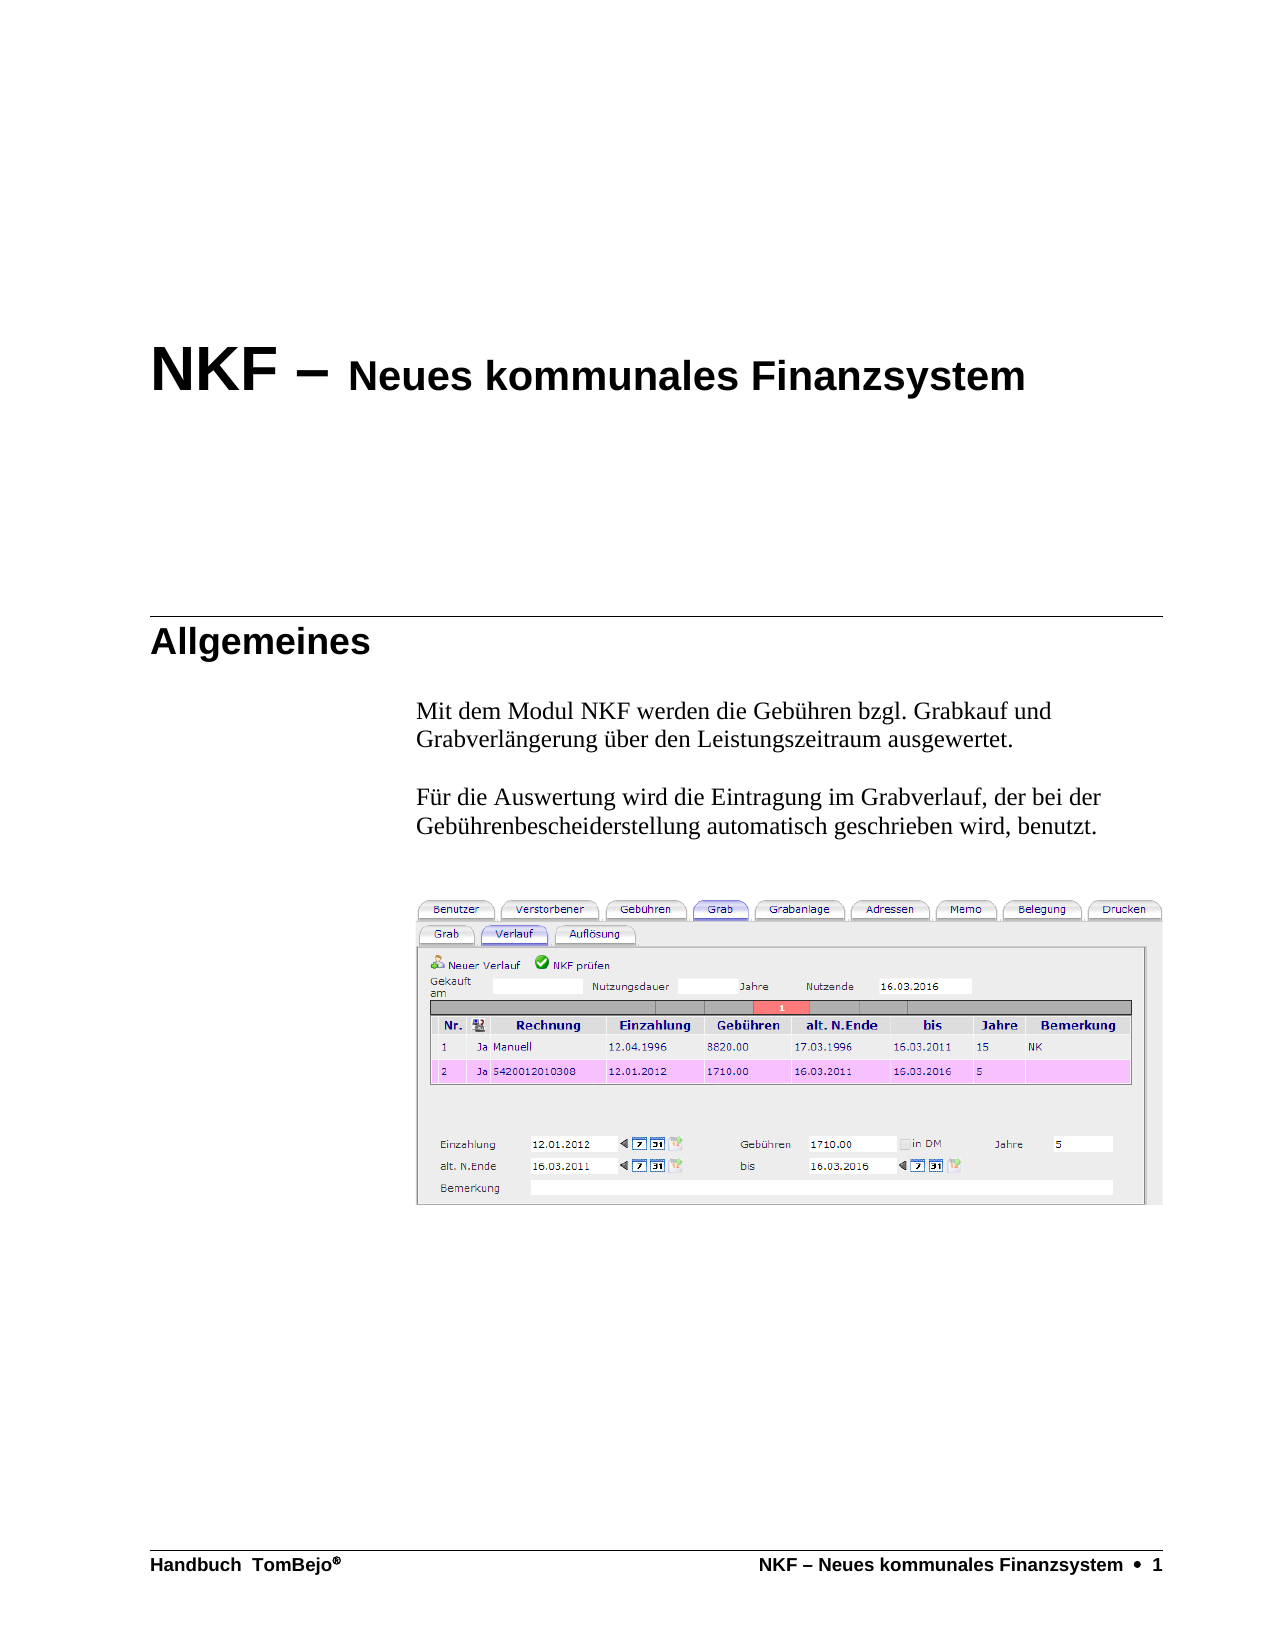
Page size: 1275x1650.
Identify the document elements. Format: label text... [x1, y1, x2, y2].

text Mit dem Modul NKF werden die Gebühren bzgl. Grabkauf und Grabverlängerung über den Leistungszeitraum ausgewertet. [416, 696, 1163, 753]
text Für die Auswertung wird die Eintragung im Grabverlauf, der bei der Gebührenbescheiderstellung automatisch geschrieben wird, benutzt. [416, 782, 1163, 839]
picture [415, 897, 1163, 1205]
subtitle NKF – Neues kommunales Finanzsystem [150, 331, 1163, 403]
subtitle Allgemeines [150, 617, 1163, 662]
